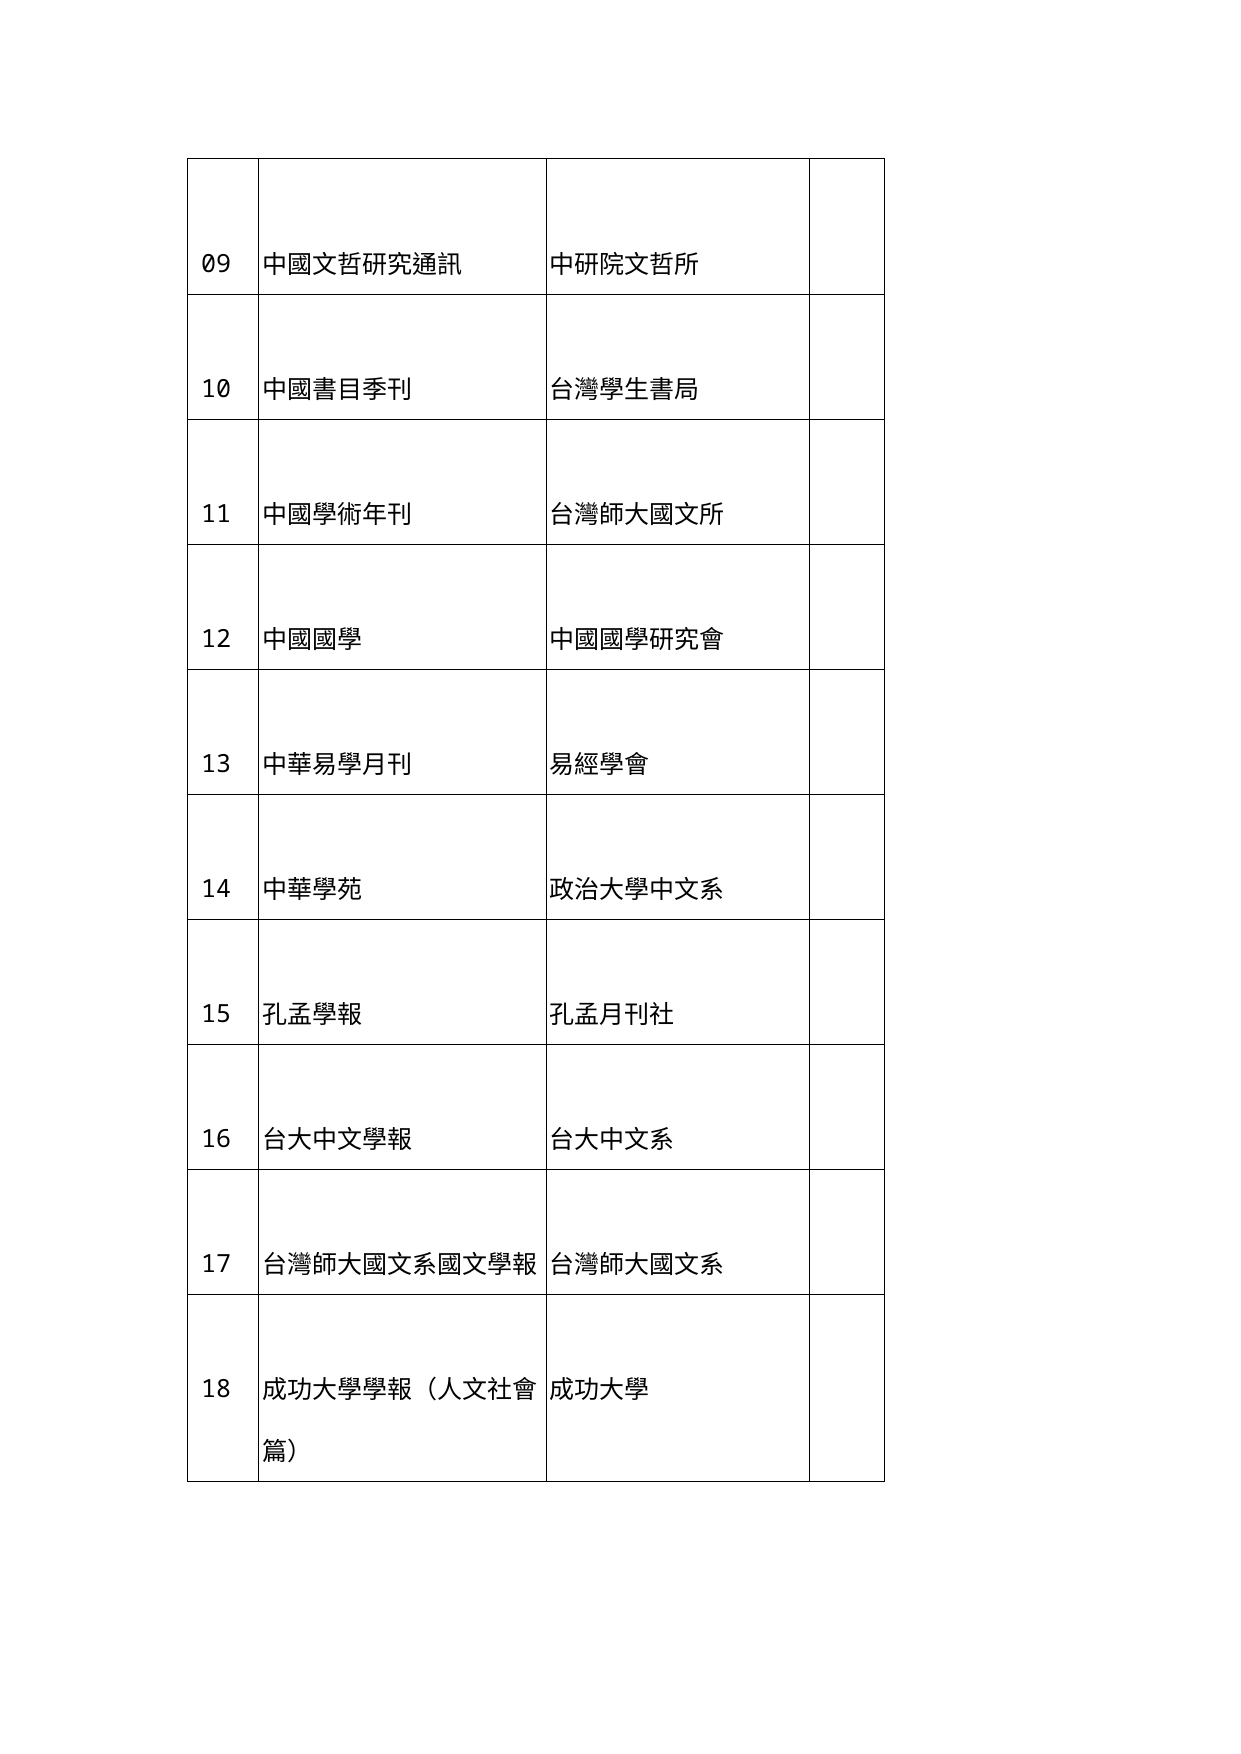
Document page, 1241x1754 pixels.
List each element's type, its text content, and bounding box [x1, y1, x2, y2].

table_cell 15 [188, 920, 258, 1044]
table_cell 中國國學 [259, 545, 546, 669]
table_cell 易經學會 [547, 670, 809, 794]
table_cell 台灣師大國文系國文學報 [259, 1170, 546, 1294]
table_cell 孔孟月刊社 [547, 920, 809, 1044]
table_cell [810, 1045, 884, 1169]
table_cell 11 [188, 420, 258, 544]
table_cell 台大中文學報 [259, 1045, 546, 1169]
table_cell 成功大學學報（人文社會篇） [259, 1295, 546, 1481]
table_cell 中研院文哲所 [547, 159, 809, 294]
table_cell [810, 670, 884, 794]
table_cell [810, 920, 884, 1044]
table_cell 中國書目季刊 [259, 295, 546, 419]
table_cell 中國文哲研究通訊 [259, 159, 546, 294]
table_cell [810, 159, 884, 294]
table_cell 中華易學月刊 [259, 670, 546, 794]
table_cell 台大中文系 [547, 1045, 809, 1169]
table_cell 成功大學 [547, 1295, 809, 1481]
table_cell [810, 1295, 884, 1481]
table_cell 孔孟學報 [259, 920, 546, 1044]
table_cell 14 [188, 795, 258, 919]
table_cell 10 [188, 295, 258, 419]
table_cell 台灣師大國文所 [547, 420, 809, 544]
table_cell 13 [188, 670, 258, 794]
table_cell 政治大學中文系 [547, 795, 809, 919]
table_cell 16 [188, 1045, 258, 1169]
table_cell 台灣師大國文系 [547, 1170, 809, 1294]
table_cell [810, 420, 884, 544]
table_cell 09 [188, 159, 258, 294]
table_cell 台灣學生書局 [547, 295, 809, 419]
table_cell 中國國學研究會 [547, 545, 809, 669]
table_cell 12 [188, 545, 258, 669]
table_cell 18 [188, 1295, 258, 1481]
table_cell 17 [188, 1170, 258, 1294]
table_cell [810, 295, 884, 419]
table_cell [810, 795, 884, 919]
table_cell 中華學苑 [259, 795, 546, 919]
table_cell [810, 1170, 884, 1294]
table_cell [810, 545, 884, 669]
table_cell 中國學術年刊 [259, 420, 546, 544]
